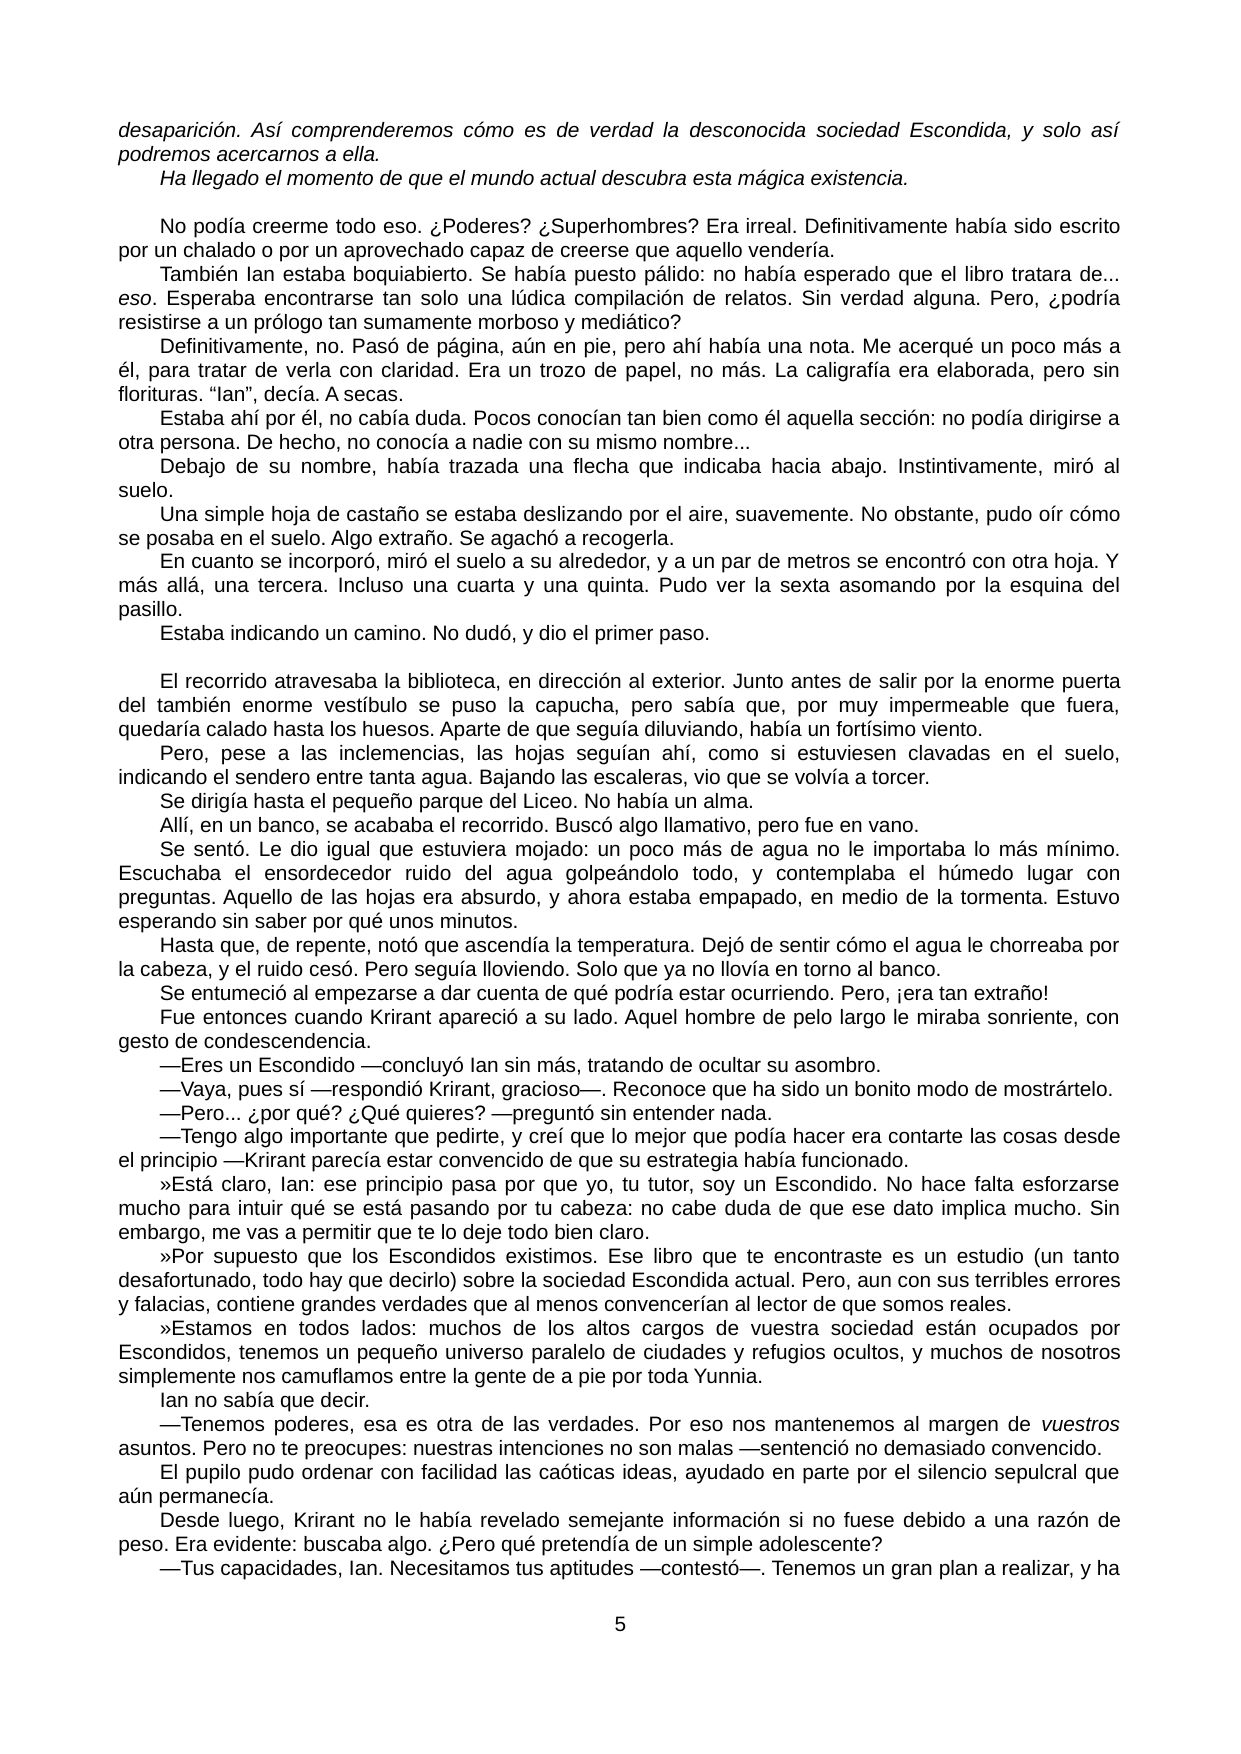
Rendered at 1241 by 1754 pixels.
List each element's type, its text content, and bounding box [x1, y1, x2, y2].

text En cuanto se incorporó, miró el suelo a su alrededor, y a un par de metros se encontró con otra hoja. Y más allá, una tercera. Incluso una cuarta y una quinta. Pudo ver la sexta asomando por la esquina del pasillo. [118, 549, 1122, 621]
text Ha llegado el momento de que el mundo actual descubra esta mágica existencia. [118, 166, 1122, 190]
text Se sentó. Le dio igual que estuviera mojado: un poco más de agua no le importaba lo más mínimo. Escuchaba el ensordecedor ruido del agua golpeándolo todo, y contemplaba el húmedo lugar con preguntas. Aquello de las hojas era absurdo, y ahora estaba empapado, en medio de la tormenta. Estuvo esperando sin saber por qué unos minutos. [118, 837, 1122, 933]
text ―Pero... ¿por qué? ¿Qué quieres? ―preguntó sin entender nada. [118, 1100, 1122, 1124]
text Hasta que, de repente, notó que ascendía la temperatura. Dejó de sentir cómo el agua le chorreaba por la cabeza, y el ruido cesó. Pero seguía lloviendo. Solo que ya no llovía en torno al banco. [118, 933, 1122, 981]
text El pupilo pudo ordenar con facilidad las caóticas ideas, ayudado en parte por el silencio sepulcral que aún permanecía. [118, 1460, 1122, 1508]
text El recorrido atravesaba la biblioteca, en dirección al exterior. Junto antes de salir por la enorme puerta del también enorme vestíbulo se puso la capucha, pero sabía que, por muy impermeable que fuera, quedaría calado hasta los huesos. Aparte de que seguía diluviando, había un fortísimo viento. [118, 669, 1122, 741]
text desaparición. Así comprenderemos cómo es de verdad la desconocida sociedad Escondida, y solo así podremos acercarnos a ella. [118, 118, 1122, 166]
text ―Tenemos poderes, esa es otra de las verdades. Por eso nos mantenemos al margen de vuestros asuntos. Pero no te preocupes: nuestras intenciones no son malas ―sentenció no demasiado convencido. [118, 1412, 1122, 1460]
text Se dirigía hasta el pequeño parque del Liceo. No había un alma. [118, 789, 1122, 813]
text Definitivamente, no. Pasó de página, aún en pie, pero ahí había una nota. Me acerqué un poco más a él, para tratar de verla con claridad. Era un trozo de papel, no más. La caligrafía era elaborada, pero sin florituras. “Ian”, decía. A secas. [118, 334, 1122, 406]
text ―Vaya, pues sí ―respondió Krirant, gracioso―. Reconoce que ha sido un bonito modo de mostrártelo. [118, 1076, 1122, 1100]
text ―Tengo algo importante que pedirte, y creí que lo mejor que podía hacer era contarte las cosas desde el principio ―Krirant parecía estar convencido de que su estrategia había funcionado. [118, 1124, 1122, 1172]
text ―Tus capacidades, Ian. Necesitamos tus aptitudes ―contestó―. Tenemos un gran plan a realizar, y ha [118, 1556, 1122, 1579]
text Debajo de su nombre, había trazada una flecha que indicaba hacia abajo. Instintivamente, miró al suelo. [118, 453, 1122, 501]
text Estaba ahí por él, no cabía duda. Pocos conocían tan bien como él aquella sección: no podía dirigirse a otra persona. De hecho, no conocía a nadie con su mismo nombre... [118, 406, 1122, 453]
text ―Eres un Escondido ―concluyó Ian sin más, tratando de ocultar su asombro. [118, 1052, 1122, 1076]
text »Estamos en todos lados: muchos de los altos cargos de vuestra sociedad están ocupados por Escondidos, tenemos un pequeño universo paralelo de ciudades y refugios ocultos, y muchos de nosotros simplemente nos camuflamos entre la gente de a pie por toda Yunnia. [118, 1316, 1122, 1388]
text Pero, pese a las inclemencias, las hojas seguían ahí, como si estuviesen clavadas en el suelo, indicando el sendero entre tanta agua. Bajando las escaleras, vio que se volvía a torcer. [118, 741, 1122, 789]
text No podía creerme todo eso. ¿Poderes? ¿Superhombres? Era irreal. Definitivamente había sido escrito por un chalado o por un aprovechado capaz de creerse que aquello vendería. [118, 214, 1122, 262]
text Allí, en un banco, se acababa el recorrido. Buscó algo llamativo, pero fue en vano. [118, 813, 1122, 837]
text »Está claro, Ian: ese principio pasa por que yo, tu tutor, soy un Escondido. No hace falta esforzarse mucho para intuir qué se está pasando por tu cabeza: no cabe duda de que ese dato implica mucho. Sin embargo, me vas a permitir que te lo deje todo bien claro. [118, 1172, 1122, 1244]
text Se entumeció al empezarse a dar cuenta de qué podría estar ocurriendo. Pero, ¡era tan extraño! [118, 981, 1122, 1004]
text Una simple hoja de castaño se estaba deslizando por el aire, suavemente. No obstante, pudo oír cómo se posaba en el suelo. Algo extraño. Se agachó a recogerla. [118, 501, 1122, 549]
text Fue entonces cuando Krirant apareció a su lado. Aquel hombre de pelo largo le miraba sonriente, con gesto de condescendencia. [118, 1004, 1122, 1052]
text »Por supuesto que los Escondidos existimos. Ese libro que te encontraste es un estudio (un tanto desafortunado, todo hay que decirlo) sobre la sociedad Escondida actual. Pero, aun con sus terribles errores y falacias, contiene grandes verdades que al menos convencerían al lector de que somos reales. [118, 1244, 1122, 1316]
text Desde luego, Krirant no le había revelado semejante información si no fuese debido a una razón de peso. Era evidente: buscaba algo. ¿Pero qué pretendía de un simple adolescente? [118, 1508, 1122, 1556]
text Estaba indicando un camino. No dudó, y dio el primer paso. [118, 621, 1122, 645]
text Ian no sabía que decir. [118, 1388, 1122, 1412]
text También Ian estaba boquiabierto. Se había puesto pálido: no había esperado que el libro tratara de... eso. Esperaba encontrarse tan solo una lúdica compilación de relatos. Sin verdad alguna. Pero, ¿podría resistirse a un prólogo tan sumamente morboso y mediático? [118, 262, 1122, 334]
